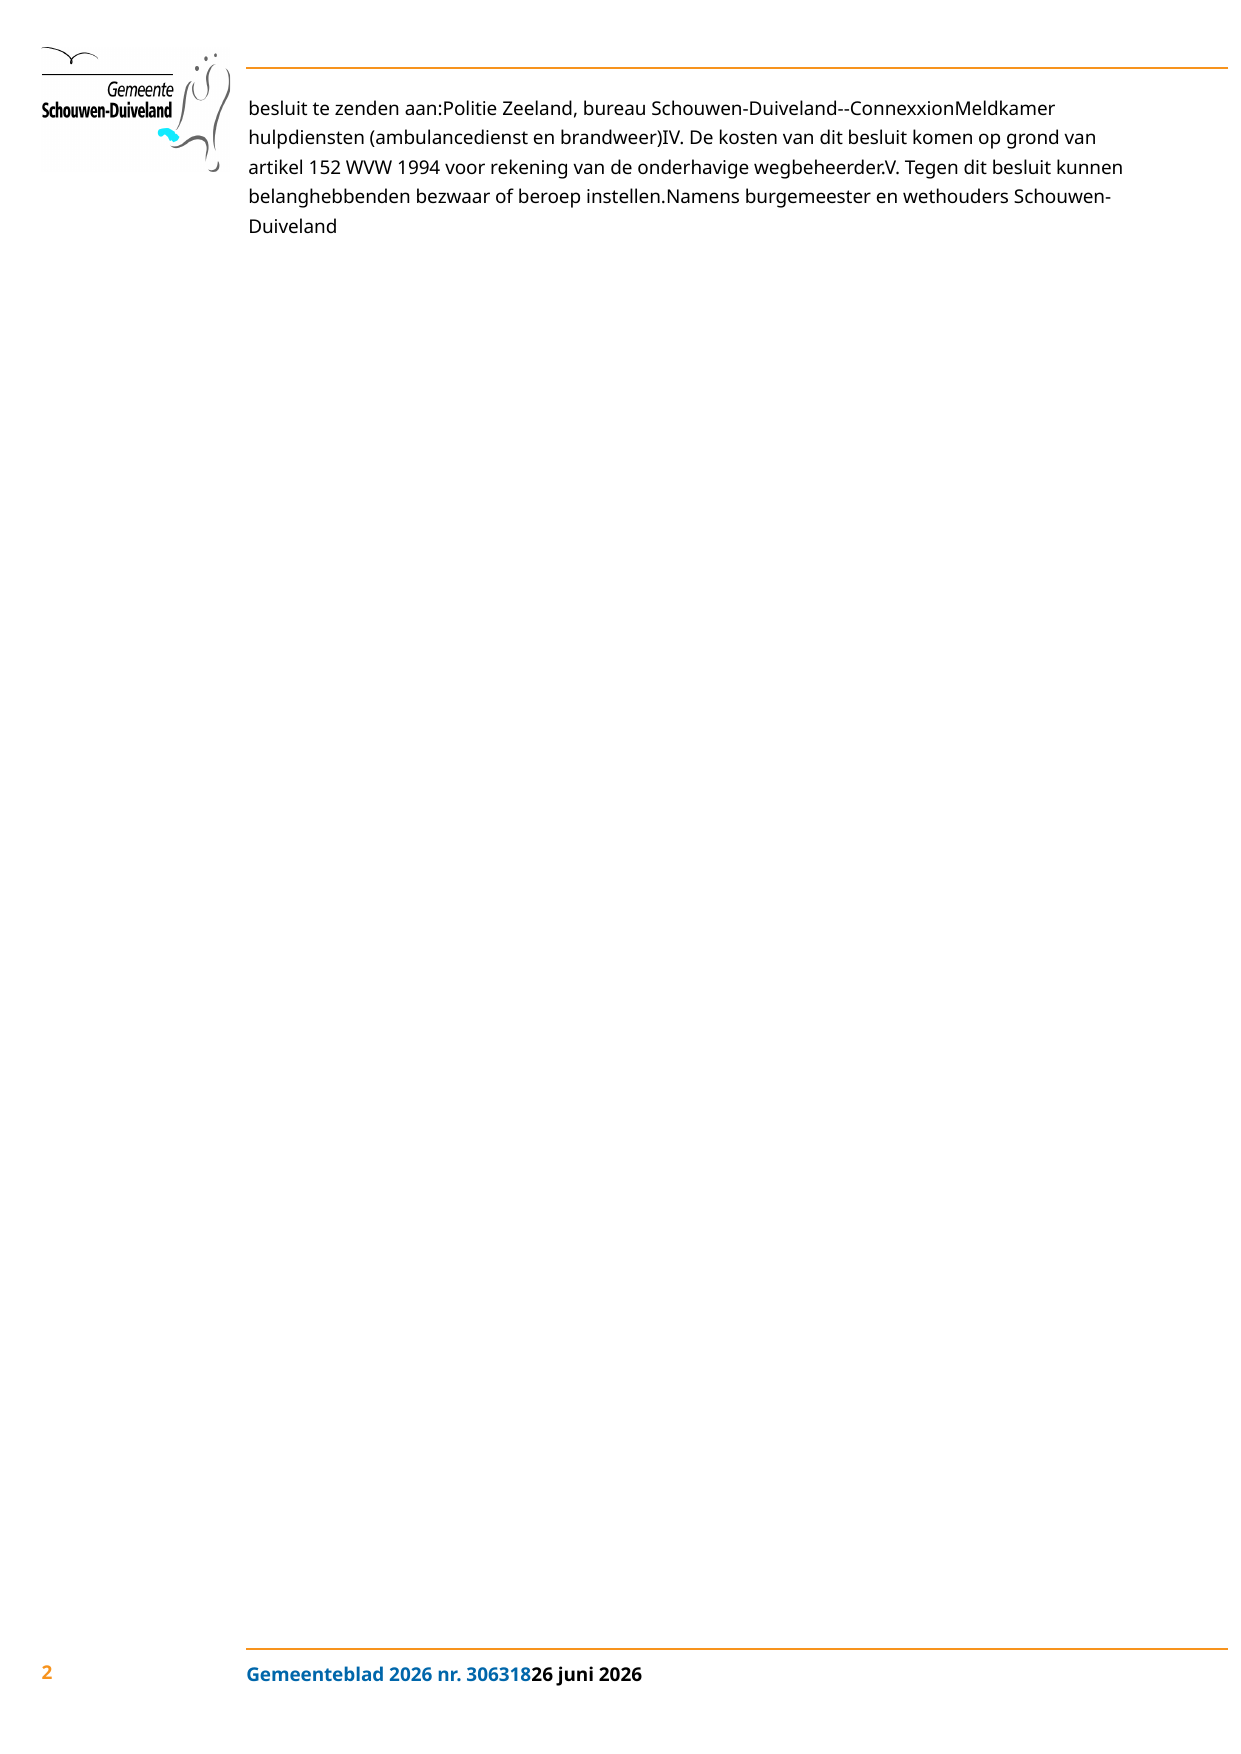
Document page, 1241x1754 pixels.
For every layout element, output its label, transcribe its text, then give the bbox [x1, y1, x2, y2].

picture [41, 47, 231, 172]
text besluit te zenden aan:Politie Zeeland, bureau Schouwen-Duiveland--ConnexxionMeldkamer hulpdiensten (ambulancedienst en brandweer)IV. De kosten van dit besluit komen op grond van artikel 152 WVW 1994 voor rekening van de onderhavige wegbeheerder.V. Tegen dit besluit kunnen belanghebbenden bezwaar of beroep instellen.Namens burgemeester en wethouders Schouwen-Duiveland [248, 95, 1152, 239]
